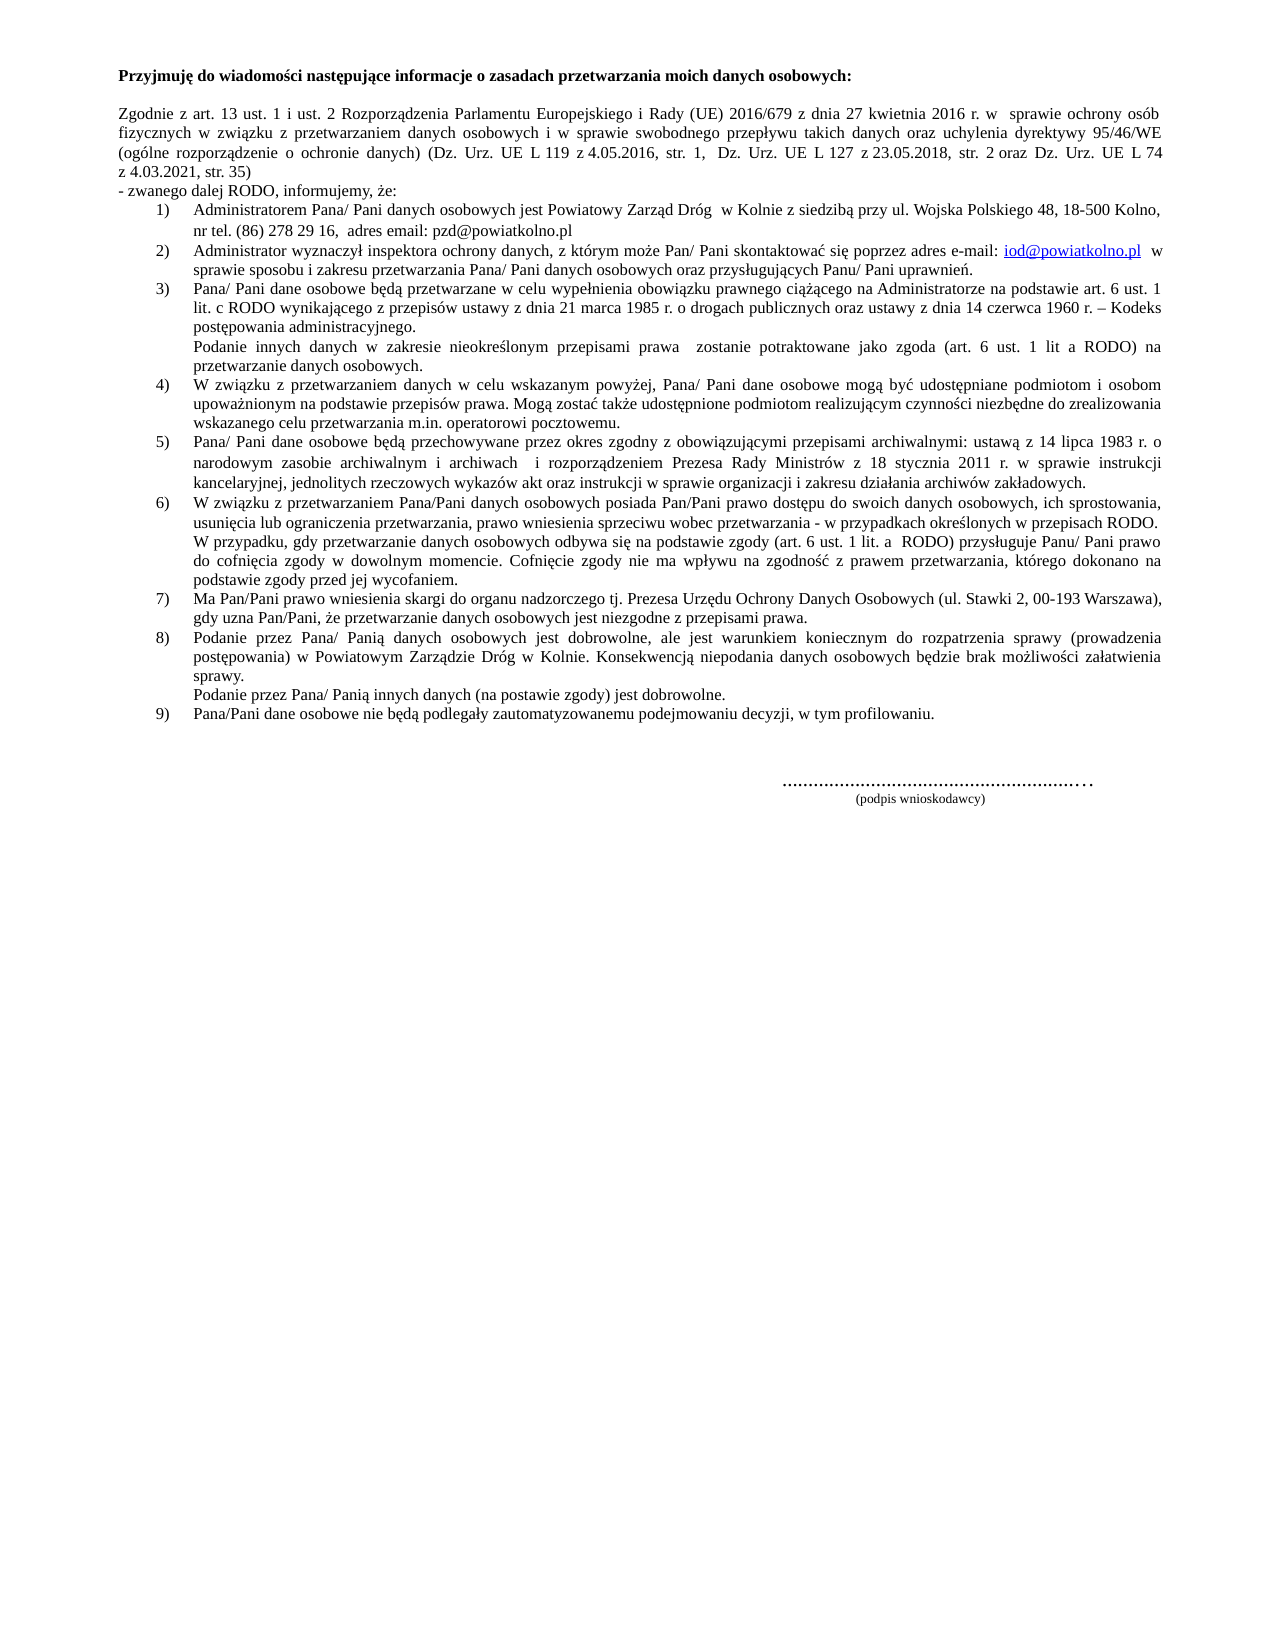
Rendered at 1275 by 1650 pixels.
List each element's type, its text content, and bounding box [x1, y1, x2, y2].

text ........................................................… [118, 766, 1163, 791]
text Przyjmuję do wiadomości następujące informacje o zasadach przetwarzania moich danych osobowych: [118, 66, 1163, 85]
list Pana/ Pani dane osobowe będą przechowywane przez okres zgodny z obowiązującymi przepisami archiwalnymi: ustawą z 14 lipca 1983 r. o narodowym zasobie archiwalnym i archiwach i rozporządzeniem Prezesa Rady Ministrów z 18 stycznia 2011 r. w sprawie instrukcji kancelaryjnej, jednolitych rzeczowych wykazów akt oraz instrukcji w sprawie organizacji i zakresu działania archiwów zakładowych. [156, 432, 1163, 492]
list Podanie przez Pana/ Panią innych danych (na postawie zgody) jest dobrowolne. [193, 685, 1163, 704]
list W związku z przetwarzaniem danych w celu wskazanym powyżej, Pana/ Pani dane osobowe mogą być udostępniane podmiotom i osobom upoważnionym na podstawie przepisów prawa. Mogą zostać także udostępnione podmiotom realizującym czynności niezbędne do zrealizowania wskazanego celu przetwarzania m.in. operatorowi pocztowemu. [156, 375, 1163, 432]
list Pana/ Pani dane osobowe będą przetwarzane w celu wypełnienia obowiązku prawnego ciążącego na Administratorze na podstawie art. 6 ust. 1 lit. c RODO wynikającego z przepisów ustawy z dnia 21 marca 1985 r. o drogach publicznych oraz ustawy z dnia 14 czerwca 1960 r. – Kodeks postępowania administracyjnego. [156, 279, 1163, 336]
list Ma Pan/Pani prawo wniesienia skargi do organu nadzorczego tj. Prezesa Urzędu Ochrony Danych Osobowych (ul. Stawki 2, 00-193 Warszawa), gdy uzna Pan/Pani, że przetwarzanie danych osobowych jest niezgodne z przepisami prawa. [156, 589, 1163, 627]
list Administrator wyznaczył inspektora ochrony danych, z którym może Pan/ Pani skontaktować się poprzez adres e-mail: iod@powiatkolno.pl w sprawie sposobu i zakresu przetwarzania Pana/ Pani danych osobowych oraz przysługujących Panu/ Pani uprawnień. [156, 241, 1163, 279]
list Pana/Pani dane osobowe nie będą podlegały zautomatyzowanemu podejmowaniu decyzji, w tym profilowaniu. [156, 704, 1163, 723]
text (podpis wnioskodawcy) [782, 791, 1163, 814]
list W związku z przetwarzaniem Pana/Pani danych osobowych posiada Pan/Pani prawo dostępu do swoich danych osobowych, ich sprostowania, usunięcia lub ograniczenia przetwarzania, prawo wniesienia sprzeciwu wobec przetwarzania - w przypadkach określonych w przepisach RODO. [156, 493, 1163, 532]
text Zgodnie z art. 13 ust. 1 i ust. 2 Rozporządzenia Parlamentu Europejskiego i Rady (UE) 2016/679 z dnia 27 kwietnia 2016 r. w sprawie ochrony osób fizycznych w związku z przetwarzaniem danych osobowych i w sprawie swobodnego przepływu takich danych oraz uchylenia dyrektywy 95/46/WE (ogólne rozporządzenie o ochronie danych) (Dz. Urz. UE L 119 z 4.05.2016, str. 1, Dz. Urz. UE L 127 z 23.05.2018, str. 2 oraz Dz. Urz. UE L 74 z 4.03.2021, str. 35) [118, 104, 1163, 181]
text - zwanego dalej RODO, informujemy, że: [118, 181, 1163, 200]
list Podanie innych danych w zakresie nieokreślonym przepisami prawa zostanie potraktowane jako zgoda (art. 6 ust. 1 lit a RODO) na przetwarzanie danych osobowych. [193, 336, 1163, 375]
list Administratorem Pana/ Pani danych osobowych jest Powiatowy Zarząd Dróg w Kolnie z siedzibą przy ul. Wojska Polskiego 48, 18-500 Kolno, nr tel. (86) 278 29 16, adres email: pzd@powiatkolno.pl [156, 200, 1163, 239]
list Podanie przez Pana/ Panią danych osobowych jest dobrowolne, ale jest warunkiem koniecznym do rozpatrzenia sprawy (prowadzenia postępowania) w Powiatowym Zarządzie Dróg w Kolnie. Konsekwencją niepodania danych osobowych będzie brak możliwości załatwienia sprawy. [156, 627, 1163, 685]
list W przypadku, gdy przetwarzanie danych osobowych odbywa się na podstawie zgody (art. 6 ust. 1 lit. a RODO) przysługuje Panu/ Pani prawo do cofnięcia zgody w dowolnym momencie. Cofnięcie zgody nie ma wpływu na zgodność z prawem przetwarzania, którego dokonano na podstawie zgody przed jej wycofaniem. [193, 532, 1163, 589]
